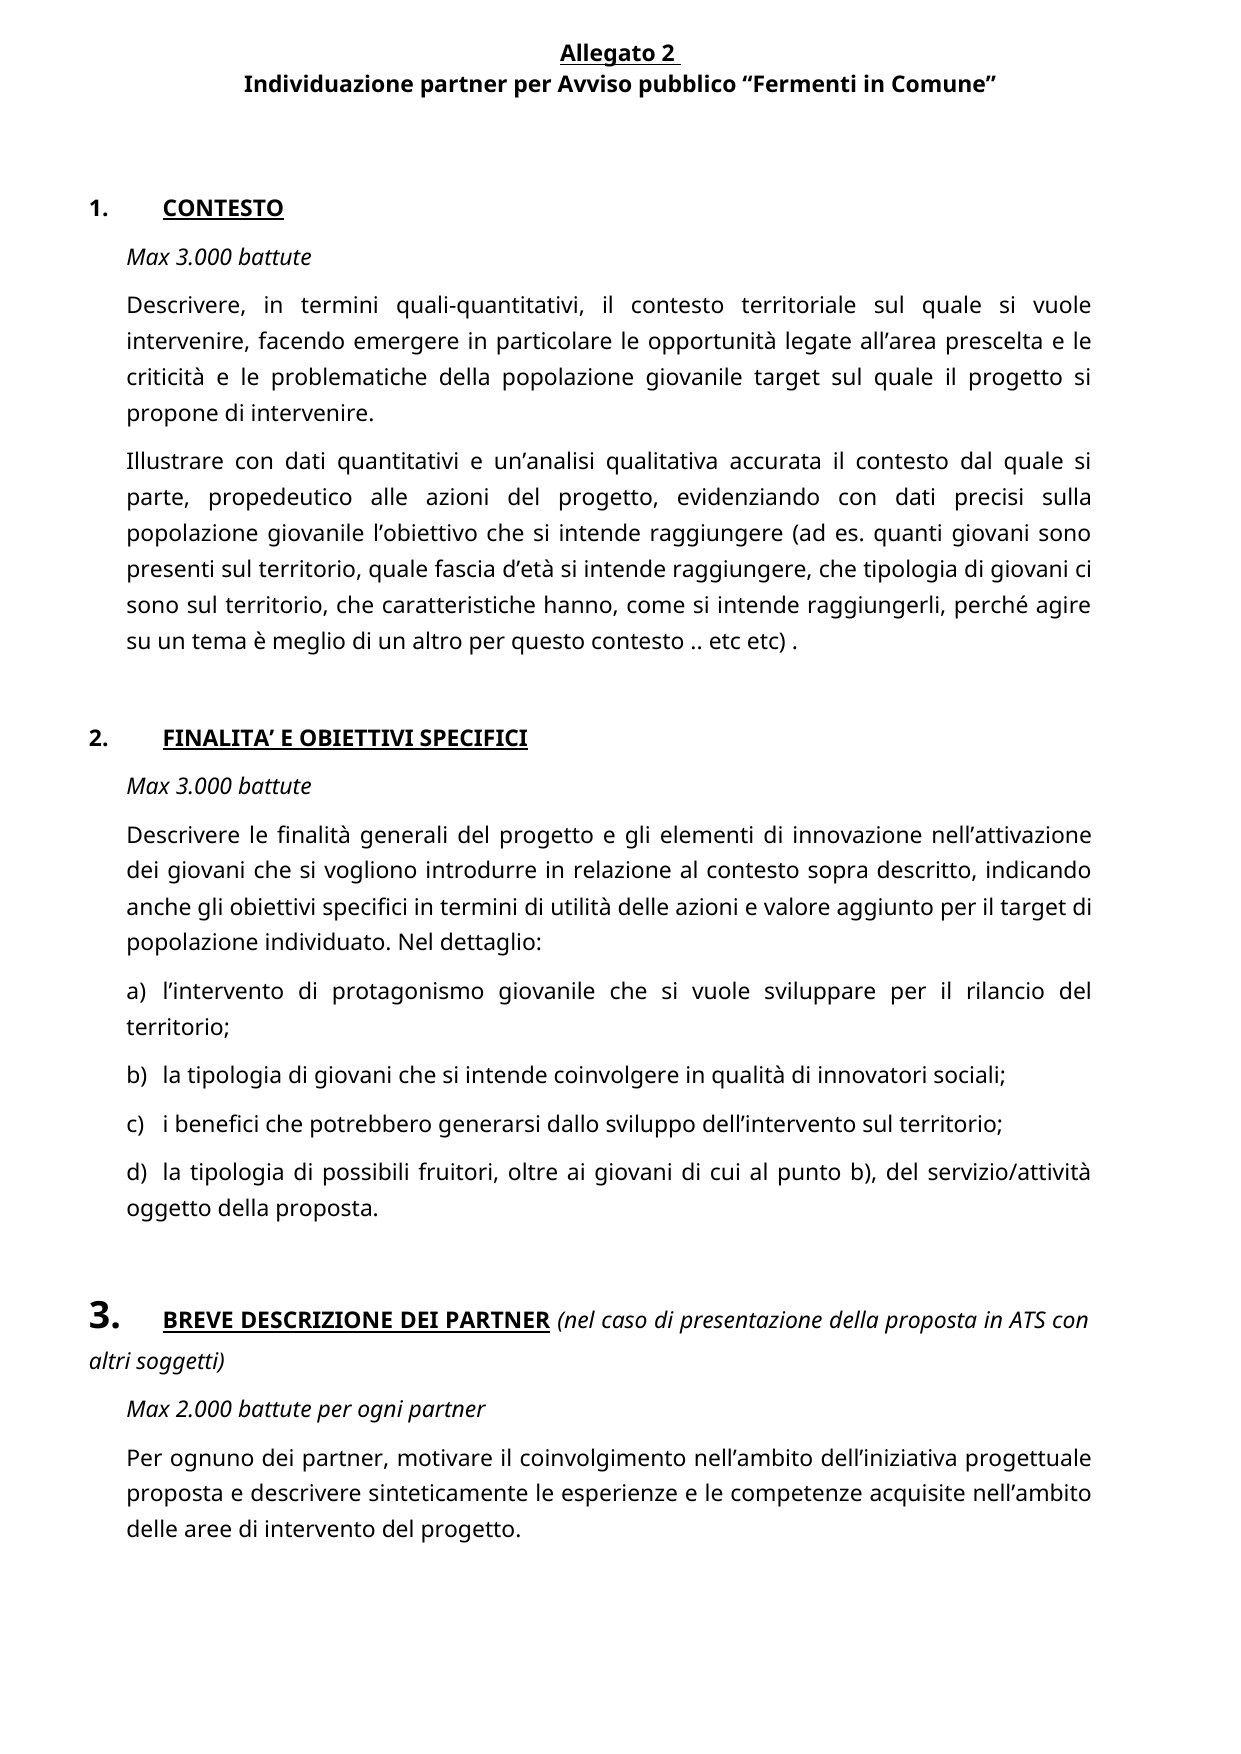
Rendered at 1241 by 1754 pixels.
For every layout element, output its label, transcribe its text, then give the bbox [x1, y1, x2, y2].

title Per ognuno dei partner, motivare il coinvolgimento nell’ambito dell’iniziativa progettuale proposta e descrivere sinteticamente le esperienze e le competenze acquisite nell’ambito delle aree di intervento del progetto. [126, 1441, 1093, 1544]
title d) la tipologia di possibili fruitori, oltre ai giovani di cui al punto b), del servizio/attività oggetto della proposta. [126, 1156, 1093, 1223]
title FINALITA’ E OBIETTIVI SPECIFICI [89, 722, 1093, 753]
title b) la tipologia di giovani che si intende coinvolgere in qualità di innovatori sociali; [126, 1059, 1093, 1090]
title Illustrare con dati quantitativi e un’analisi qualitativa accurata il contesto dal quale si parte, propedeutico alle azioni del progetto, evidenziando con dati precisi sulla popolazione giovanile l’obiettivo che si intende raggiungere (ad es. quanti giovani sono presenti sul territorio, quale fascia d’età si intende raggiungere, che tipologia di giovani ci sono sul territorio, che caratteristiche hanno, come si intende raggiungerli, perché agire su un tema è meglio di un altro per questo contesto .. etc etc) . [126, 445, 1093, 656]
title c) i benefici che potrebbero generarsi dallo sviluppo dell’intervento sul territorio; [126, 1108, 1093, 1139]
title BREVE DESCRIZIONE DEI PARTNER (nel caso di presentazione della proposta in ATS con altri soggetti) [89, 1289, 1093, 1376]
title a) l’intervento di protagonismo giovanile che si vuole sviluppare per il rilancio del territorio; [126, 975, 1093, 1042]
title Max 3.000 battute [126, 770, 1093, 801]
title Descrivere, in termini quali-quantitativi, il contesto territoriale sul quale si vuole intervenire, facendo emergere in particolare le opportunità legate all’area prescelta e le criticità e le problematiche della popolazione giovanile target sul quale il progetto si propone di intervenire. [126, 289, 1093, 428]
title Descrivere le finalità generali del progetto e gli elementi di innovazione nell’attivazione dei giovani che si vogliono introdurre in relazione al contesto sopra descritto, indicando anche gli obiettivi specifici in termini di utilità delle azioni e valore aggiunto per il target di popolazione individuato. Nel dettaglio: [126, 818, 1093, 958]
title Max 3.000 battute [126, 240, 1093, 272]
title CONTESTO [89, 192, 1093, 223]
title Max 2.000 battute per ogni partner [126, 1393, 1093, 1424]
